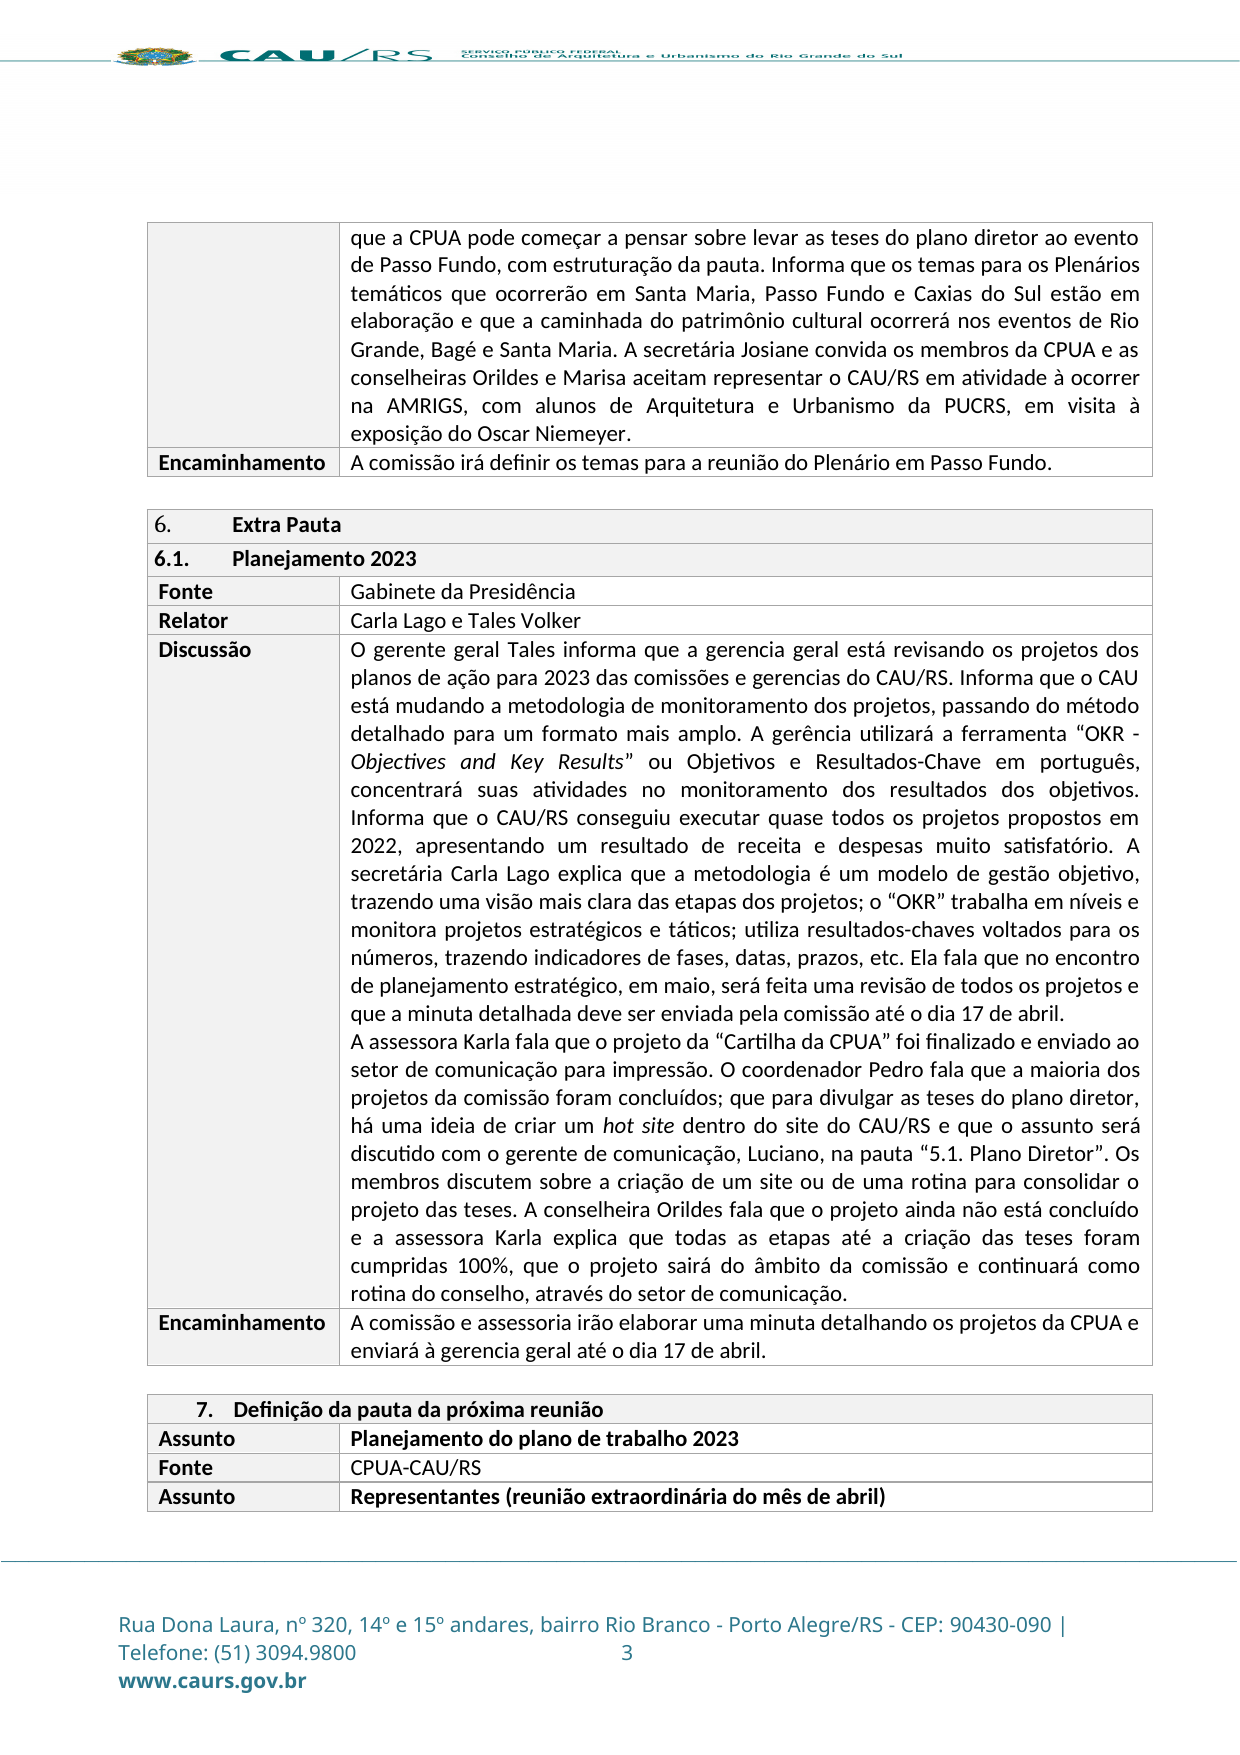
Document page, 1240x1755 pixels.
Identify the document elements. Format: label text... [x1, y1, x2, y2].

table_cell Encaminhamento [148, 1309, 339, 1364]
table_cell Assunto [148, 1424, 339, 1452]
table_cell Discussão [148, 635, 339, 1307]
table_cell Planejamento do plano de trabalho 2023 [340, 1424, 1152, 1452]
table_cell Representantes (reunião extraordinária do mês de abril) [340, 1483, 1152, 1511]
table_cell A comissão e assessoria irão elaborar uma minuta detalhando os projetos da CPUA e enviará à gerencia geral até o dia 17 de abril. [340, 1309, 1152, 1364]
table_cell A comissão irá definir os temas para a reunião do Plenário em Passo Fundo. [340, 448, 1152, 476]
table_cell CPUA-CAU/RS [340, 1454, 1152, 1481]
table_cell Carla Lago e Tales Volker [340, 606, 1152, 634]
table_cell Definição da pauta da próxima reunião [148, 1395, 1152, 1423]
table_cell Encaminhamento [148, 448, 339, 476]
table_cell [148, 223, 339, 447]
table_cell [147, 1366, 1153, 1394]
table_cell O gerente geral Tales informa que a gerencia geral está revisando os projetos dos planos de ação para 2023 das comissões e gerencias do CAU/RS. Informa que o CAU está mudando a metodologia de monitoramento dos projetos, passando do método detalhado para um formato mais amplo. A gerência utilizará a ferramenta “OKR - Objectives and Key Results” ou Objetivos e Resultados-Chave em português, concentrará suas atividades no monitoramento dos resultados dos objetivos. Informa que o CAU/RS conseguiu executar quase todos os projetos propostos em 2022, apresentando um resultado de receita e despesas muito satisfatório. A secretária Carla Lago explica que a metodologia é um modelo de gestão objetivo, trazendo uma visão mais clara das etapas dos projetos; o “OKR” trabalha em níveis e monitora projetos estratégicos e táticos; utiliza resultados-chaves voltados para os números, trazendo indicadores de fases, datas, prazos, etc. Ela fala que no encontro de planejamento estratégico, em maio, será feita uma revisão de todos os projetos e que a minuta detalhada deve ser enviada pela comissão até o dia 17 de abril. A assessora Karla fala que o projeto da “Cartilha da CPUA” foi finalizado e enviado ao setor de comunicação para impressão. O coordenador Pedro fala que a maioria dos projetos da comissão foram concluídos; que para divulgar as teses do plano diretor, há uma ideia de criar um hot site dentro do site do CAU/RS e que o assunto será discutido com o gerente de comunicação, Luciano, na pauta “5.1. Plano Diretor”. Os membros discutem sobre a criação de um site ou de uma rotina para consolidar o projeto das teses. A conselheira Orildes fala que o projeto ainda não está concluído e a assessora Karla explica que todas as etapas até a criação das teses foram cumpridas 100%, que o projeto sairá do âmbito da comissão e continuará como rotina do conselho, através do setor de comunicação. [340, 635, 1152, 1307]
table_cell Extra Pauta [148, 510, 1152, 543]
table_cell Planejamento 2023 [148, 544, 1152, 576]
table_cell Fonte [148, 577, 339, 605]
table_cell Relator [148, 606, 339, 634]
table_cell Assunto [148, 1483, 339, 1511]
table_cell [147, 477, 1153, 509]
table_cell Fonte [148, 1454, 339, 1481]
table_cell Gabinete da Presidência [340, 577, 1152, 605]
table_cell que a CPUA pode começar a pensar sobre levar as teses do plano diretor ao evento de Passo Fundo, com estruturação da pauta. Informa que os temas para os Plenários temáticos que ocorrerão em Santa Maria, Passo Fundo e Caxias do Sul estão em elaboração e que a caminhada do patrimônio cultural ocorrerá nos eventos de Rio Grande, Bagé e Santa Maria. A secretária Josiane convida os membros da CPUA e as conselheiras Orildes e Marisa aceitam representar o CAU/RS em atividade à ocorrer na AMRIGS, com alunos de Arquitetura e Urbanismo da PUCRS, em visita à exposição do Oscar Niemeyer. [340, 223, 1152, 447]
